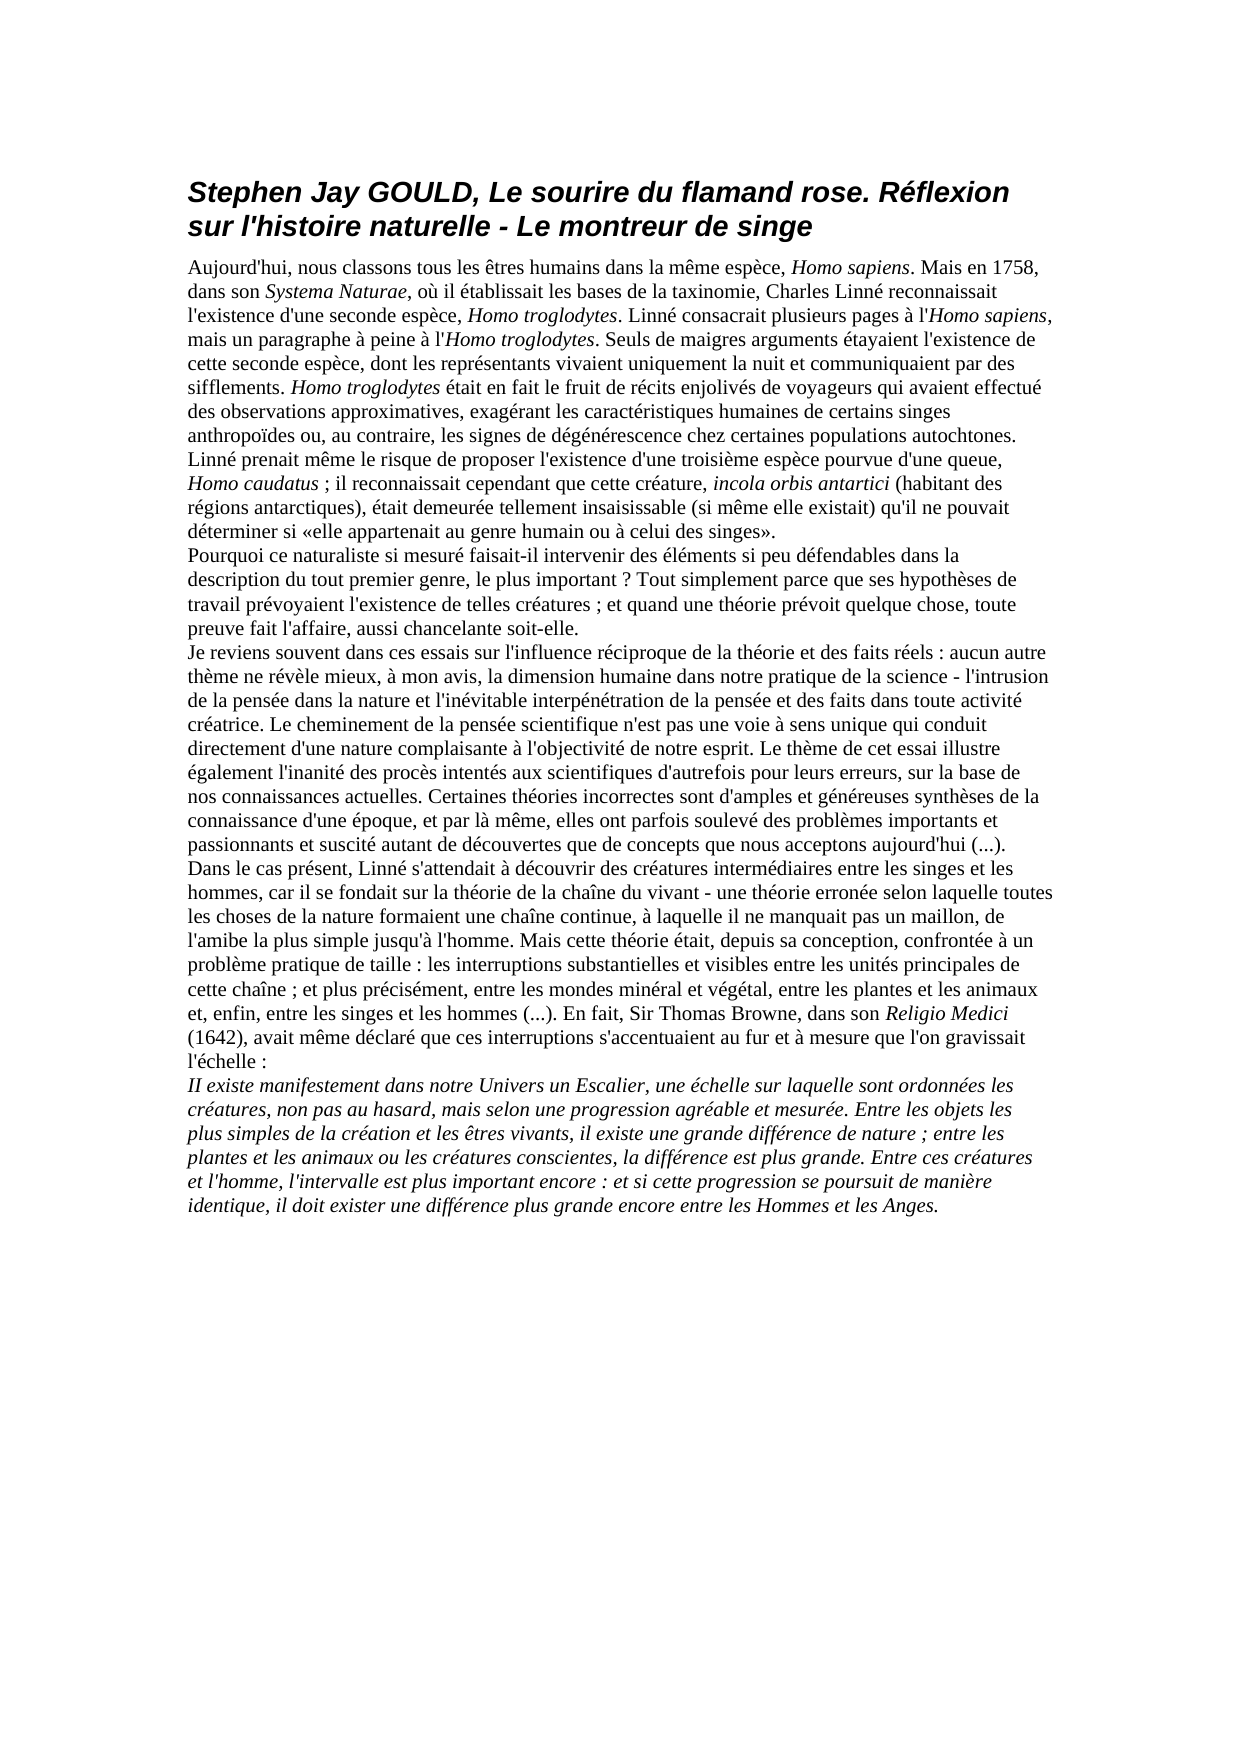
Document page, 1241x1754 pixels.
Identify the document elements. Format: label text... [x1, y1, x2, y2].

text II existe manifestement dans notre Univers un Escalier, une échelle sur laquelle sont ordonnées les créatures, non pas au hasard, mais selon une progression agréable et mesurée. Entre les objets les plus simples de la création et les êtres vivants, il existe une grande différence de nature ; entre les plantes et les animaux ou les créatures conscientes, la dif­férence est plus grande. Entre ces créatures et l'homme, l'in­tervalle est plus important encore : et si cette progression se poursuit de manière identique, il doit exister une différence plus grande encore entre les Hommes et les Anges. [187, 1073, 1053, 1217]
text Aujourd'hui, nous classons tous les êtres humains dans la même espèce, Homo sapiens. Mais en 1758, dans son Systema Naturae, où il établissait les bases de la taxinomie, Charles Linné reconnaissait l'existence d'une seconde espèce, Homo troglodytes. Linné consacrait plusieurs pages à l'Homo sapiens, mais un paragraphe à peine à l'Homo tro­glodytes. Seuls de maigres arguments étayaient l'existence de cette seconde espèce, dont les représentants vivaient unique­ment la nuit et communiquaient par des sifflements. Homo troglodytes était en fait le fruit de récits enjolivés de voya­geurs qui avaient effectué des observations approximatives, exagérant les caractéristiques humaines de certains singes anthropoïdes ou, au contraire, les signes de dégénérescence chez certaines populations autochtones. Linné prenait même le risque de proposer l'existence d'une troisième espèce pourvue d'une queue, Homo caudatus ; il reconnais­sait cependant que cette créature, incola orbis antartici (habitant des régions antarctiques), était demeurée telle­ment insaisissable (si même elle existait) qu'il ne pouvait déterminer si «elle appartenait au genre humain ou à celui des singes». [187, 254, 1053, 543]
subtitle Stephen Jay GOULD, Le sourire du flamand rose. Réflexion sur l'histoire naturelle - Le montreur de singe [187, 175, 1053, 242]
text Je reviens souvent dans ces essais sur l'influence réci­proque de la théorie et des faits réels : aucun autre thème ne révèle mieux, à mon avis, la dimension humaine dans notre pratique de la science - l'intrusion de la pensée dans la nature et l'inévitable interpénétration de la pensée et des faits dans toute activité créatrice. Le cheminement de la pensée scientifique n'est pas une voie à sens unique qui conduit directement d'une nature complaisante à l'ob­jectivité de notre esprit. Le thème de cet essai illustre égale­ment l'inanité des procès intentés aux scientifiques d'autre­fois pour leurs erreurs, sur la base de nos connaissances actuelles. Certaines théories incorrectes sont d'amples et généreuses synthèses de la connaissance d'une époque, et par là même, elles ont parfois soulevé des problèmes impor­tants et passionnants et suscité autant de découvertes que de concepts que nous acceptons aujourd'hui (...). [187, 639, 1053, 856]
text Pourquoi ce naturaliste si mesuré faisait-il intervenir des éléments si peu défendables dans la description du tout pre­mier genre, le plus important ? Tout simplement parce que ses hypothèses de travail prévoyaient l'existence de telles créatures ; et quand une théorie prévoit quelque chose, toute preuve fait l'affaire, aussi chancelante soit-elle. [187, 543, 1053, 639]
text Dans le cas présent, Linné s'attendait à découvrir des créatures intermédiaires entre les singes et les hommes, car il se fondait sur la théorie de la chaîne du vivant - une théo­rie erronée selon laquelle toutes les choses de la nature for­maient une chaîne continue, à laquelle il ne manquait pas un maillon, de l'amibe la plus simple jusqu'à l'homme. Mais cette théorie était, depuis sa conception, confrontée à un problème pratique de taille : les interruptions substantielles et visibles entre les unités principales de cette chaîne ; et plus précisément, entre les mondes minéral et végétal, entre les plantes et les animaux et, enfin, entre les singes et les hommes (...). En fait, Sir Thomas Browne, dans son Religio Medici (1642), avait même déclaré que ces interruptions s'accentuaient au fur et à mesure que l'on gravissait l'échelle : [187, 856, 1053, 1073]
